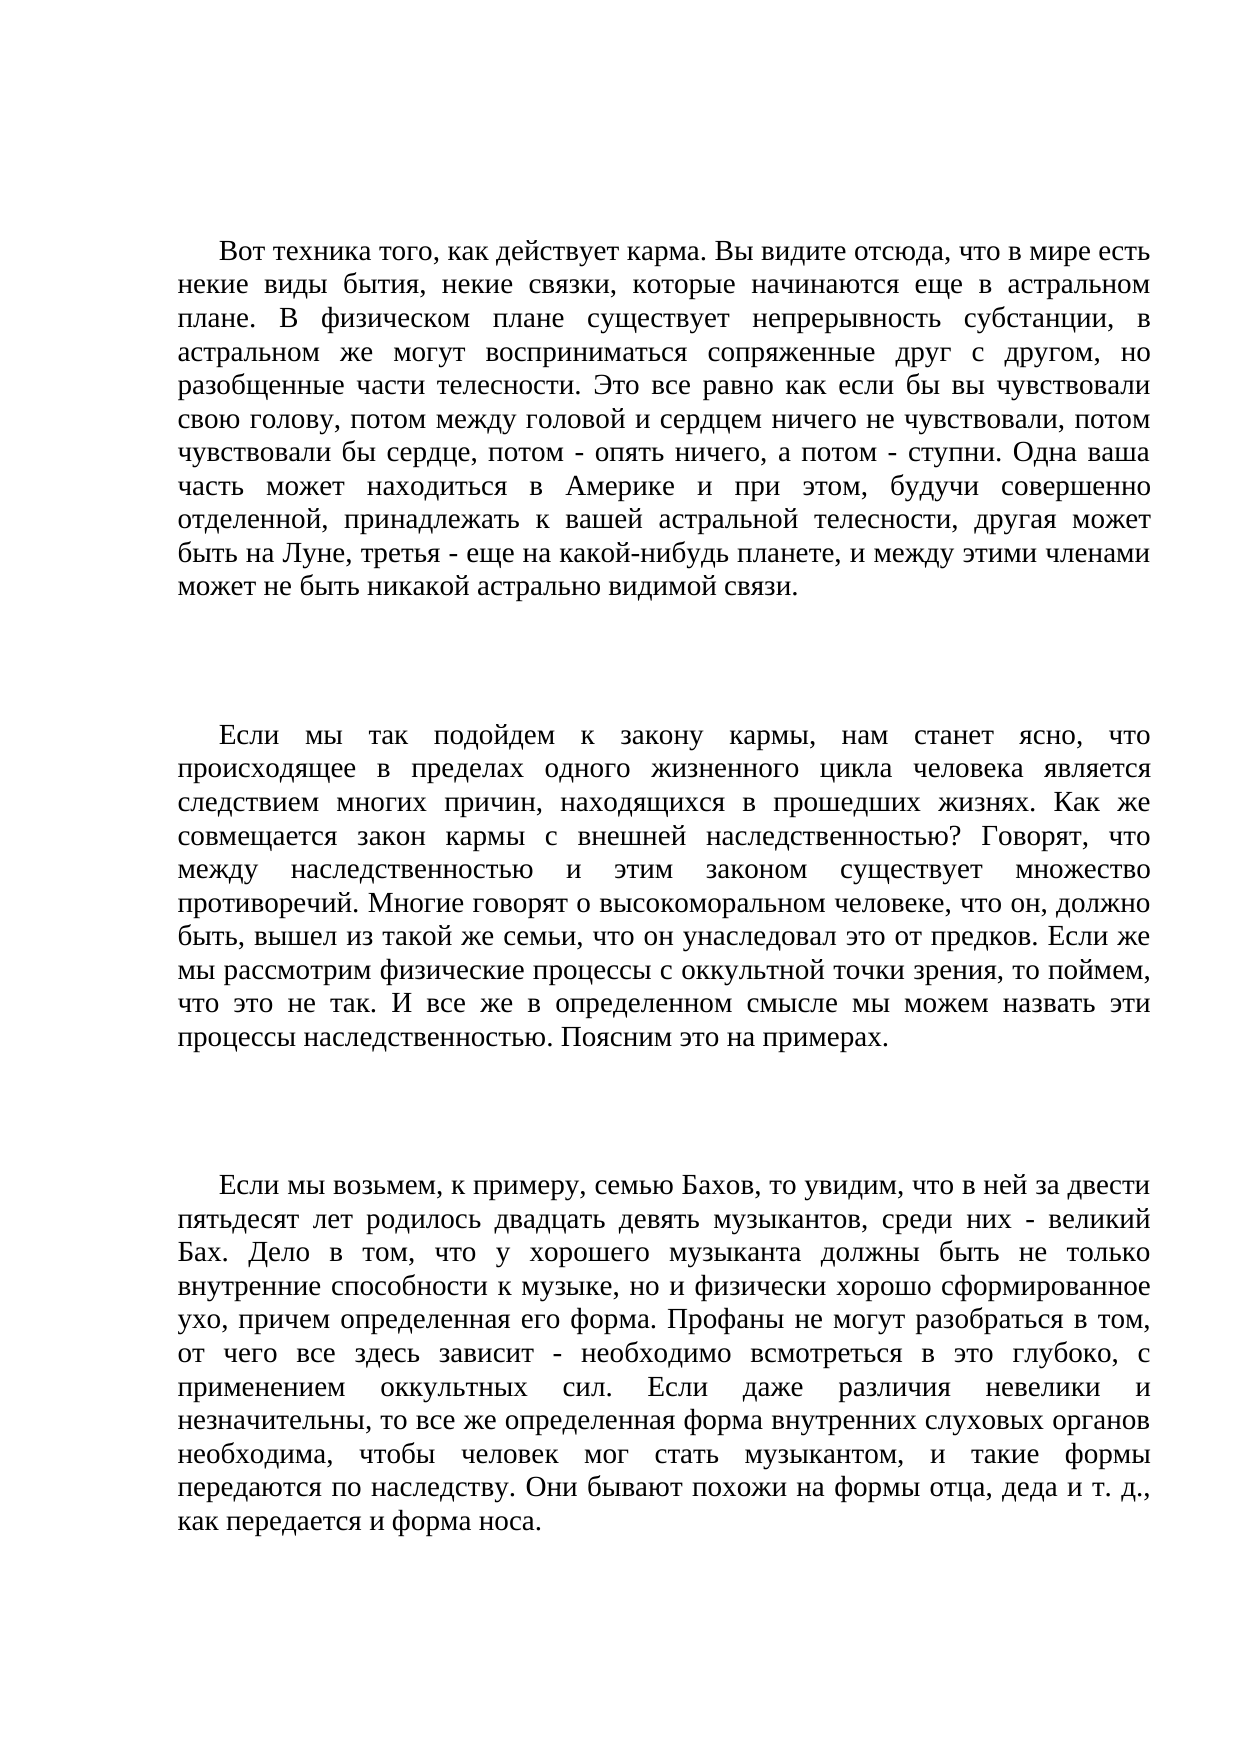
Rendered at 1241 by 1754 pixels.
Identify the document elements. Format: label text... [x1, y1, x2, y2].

text Если мы так подойдем к закону кармы, нам станет ясно, что происходящее в пределах одного жизненного цикла человека является следствием многих причин, находящихся в прошедших жизнях. Как же совмещается закон кармы с внешней наследственностью? Говорят, что между наследственностью и этим законом существует множество противоречий. Многие говорят о высокоморальном человеке, что он, должно быть, вышел из такой же семьи, что он унаследовал это от предков. Если же мы рассмотрим физические процессы с оккультной точки зрения, то поймем, что это не так. И все же в определенном смысле мы можем назвать эти процессы наследственностью. Поясним это на примерах. [177, 717, 1152, 1052]
text Если мы возьмем, к примеру, семью Бахов, то увидим, что в ней за двести пятьдесят лет родилось двадцать девять музыкантов, среди них - великий Бах. Дело в том, что у хорошего музыканта должны быть не только внутренние способности к музыке, но и физически хорошо сформированное ухо, причем определенная его форма. Профаны не могут разобраться в том, от чего все здесь зависит - необходимо всмотреться в это глубоко, с применением оккультных сил. Если даже различия невелики и незначительны, то все же определенная форма внутренних слуховых органов необходима, чтобы человек мог стать музыкантом, и такие формы передаются по наследству. Они бывают похожи на формы отца, деда и т. д., как передается и форма носа. [177, 1167, 1152, 1536]
text Вот техника того, как действует карма. Вы видите отсюда, что в мире есть некие виды бытия, некие связки, которые начинаются еще в астральном плане. В физическом плане существует непрерывность субстанции, в астральном же могут восприниматься сопряженные друг с другом, но разобщенные части телесности. Это все равно как если бы вы чувствовали свою голову, потом между головой и сердцем ничего не чувствовали, потом чувствовали бы сердце, потом - опять ничего, а потом - ступни. Одна ваша часть может находиться в Америке и при этом, будучи совершенно отделенной, принадлежать к вашей астральной телесности, другая может быть на Луне, третья - еще на какой-нибудь планете, и между этими членами может не быть никакой астрально видимой связи. [177, 233, 1152, 602]
